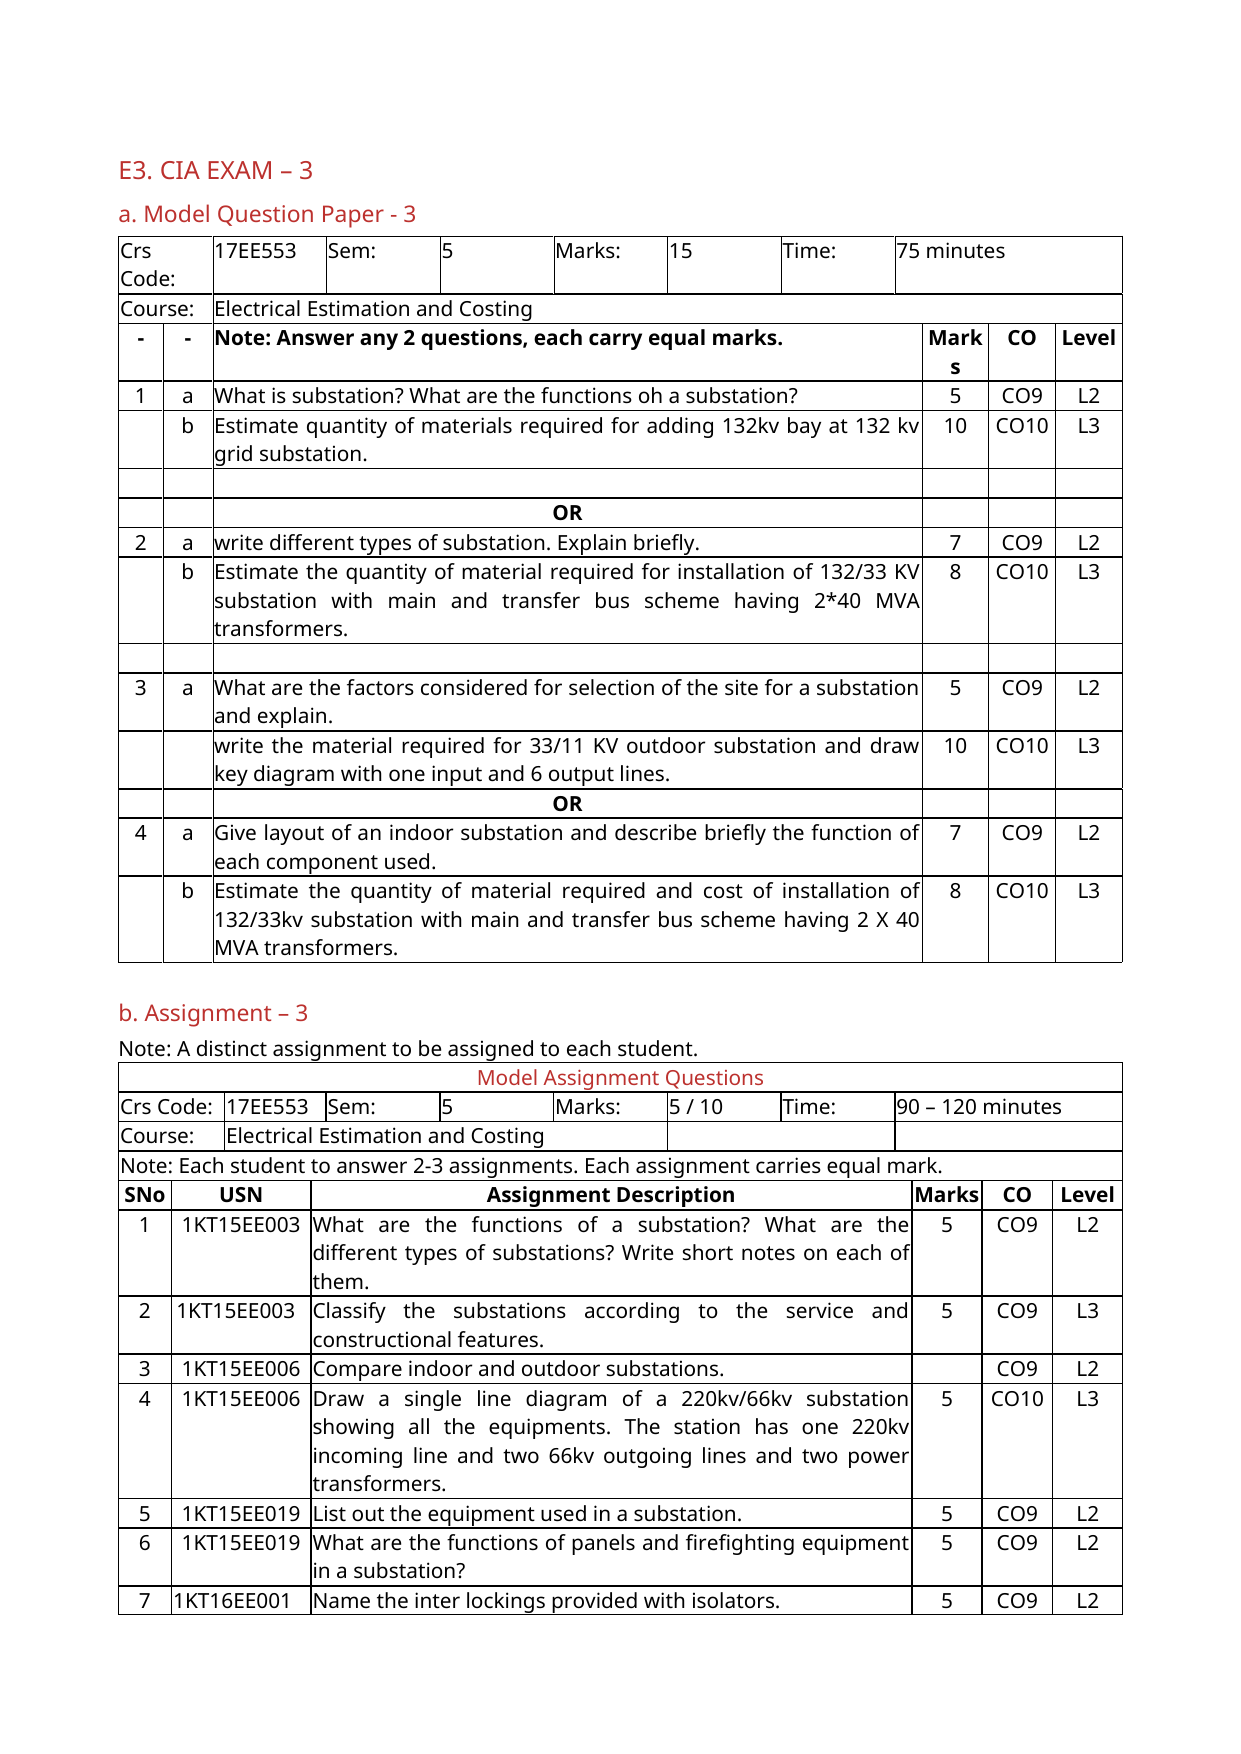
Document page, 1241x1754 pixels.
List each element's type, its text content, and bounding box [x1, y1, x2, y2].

table_cell b [164, 558, 212, 643]
table_cell CO9 [983, 1297, 1052, 1353]
table_cell 1 [119, 1211, 171, 1295]
table_header Model Assignment Questions [119, 1063, 1122, 1091]
table_header 75 minutes [896, 237, 1122, 293]
text E3. CIA EXAM – 3 [118, 152, 1122, 187]
table_cell What are the functions of panels and firefighting equipment in a substation? [312, 1529, 911, 1585]
table_cell L2 [1053, 1499, 1122, 1527]
table_cell Assignment Description [312, 1181, 911, 1209]
table_cell 10 [923, 732, 988, 788]
table_cell 7 [923, 528, 988, 556]
table_cell CO10 [989, 411, 1055, 468]
table_cell Estimate the quantity of material required for installation of 132/33 KV substation with main and transfer bus scheme having 2*40 MVA transformers. [214, 558, 922, 643]
table_cell CO10 [983, 1384, 1052, 1498]
table_cell [119, 469, 162, 497]
table_cell What are the functions of a substation? What are the different types of substations? Write short notes on each of them. [312, 1211, 911, 1295]
table_cell 7 [119, 1587, 171, 1614]
table_cell Crs Code: [119, 1093, 224, 1121]
table_cell a [164, 528, 212, 556]
table_header 15 [668, 237, 781, 293]
table_cell CO10 [989, 558, 1055, 643]
table_cell 5 [913, 1211, 981, 1295]
table_cell CO9 [983, 1499, 1052, 1527]
table_cell L2 [1056, 819, 1122, 875]
table_cell b [164, 877, 212, 962]
table_cell CO9 [989, 528, 1055, 556]
table_cell [989, 644, 1055, 672]
table_cell 1 [119, 382, 162, 410]
table_cell 2 [119, 1297, 171, 1353]
table_cell 5 [913, 1499, 981, 1527]
table_cell [214, 644, 922, 672]
table_cell 10 [923, 411, 988, 468]
table_cell OR [214, 499, 922, 527]
text Note: A distinct assignment to be assigned to each student. [118, 1034, 1122, 1062]
table_cell a [164, 674, 212, 730]
table_cell CO9 [989, 819, 1055, 875]
table_cell CO9 [983, 1355, 1052, 1383]
table_cell 5 [441, 1093, 553, 1121]
table_cell Note: Answer any 2 questions, each carry equal marks. [214, 324, 922, 380]
table_header 5 [441, 237, 553, 293]
table_cell Estimate the quantity of material required and cost of installation of 132/33kv substation with main and transfer bus scheme having 2 X 40 MVA transformers. [214, 877, 922, 962]
table_cell CO9 [989, 382, 1055, 410]
table_cell [896, 1122, 1122, 1150]
table_cell [989, 469, 1055, 497]
table_cell CO9 [983, 1529, 1052, 1585]
table_cell - [119, 324, 162, 380]
table_header Sem: [327, 237, 440, 293]
table_cell Compare indoor and outdoor substations. [312, 1355, 911, 1383]
table_cell Classify the substations according to the service and constructional features. [312, 1297, 911, 1353]
table_cell Course: [119, 1122, 224, 1150]
table_cell L3 [1056, 732, 1122, 788]
table_cell Marks: [554, 1093, 667, 1121]
table_cell 1KT15EE006 [172, 1355, 310, 1383]
table_cell CO9 [983, 1211, 1052, 1295]
table_cell L2 [1056, 528, 1122, 556]
table_cell [119, 411, 162, 468]
table_cell 1KT15EE003 [172, 1211, 310, 1295]
table_cell Sem: [327, 1093, 439, 1121]
table_cell What is substation? What are the functions oh a substation? [214, 382, 922, 410]
table_cell List out the equipment used in a substation. [312, 1499, 911, 1527]
table_cell L2 [1056, 674, 1122, 730]
table_cell [119, 790, 162, 817]
table_cell 17EE553 [225, 1093, 325, 1121]
table_cell [119, 499, 162, 527]
table_cell [164, 469, 212, 497]
table_cell CO10 [989, 732, 1055, 788]
table_cell 5 [913, 1529, 981, 1585]
table_cell CO10 [989, 877, 1055, 962]
table_cell [164, 644, 212, 672]
table_cell write the material required for 33/11 KV outdoor substation and draw key diagram with one input and 6 output lines. [214, 732, 922, 788]
table_cell 5 [119, 1499, 171, 1527]
table_header 17EE553 [214, 237, 326, 293]
table_cell 3 [119, 1355, 171, 1383]
table_cell Marks [923, 324, 988, 380]
table_cell [923, 790, 988, 817]
table_cell 1KT15EE019 [172, 1529, 310, 1585]
table_cell [1056, 469, 1122, 497]
table_cell [668, 1122, 894, 1150]
table_cell a [164, 382, 212, 410]
table_cell [119, 732, 162, 788]
table_header Crs Code: [119, 237, 212, 293]
table_header Marks: [555, 237, 667, 293]
table_cell L2 [1053, 1587, 1122, 1614]
table_cell 5 / 10 [668, 1093, 780, 1121]
table_cell Note: Each student to answer 2-3 assignments. Each assignment carries equal mark. [119, 1152, 1122, 1180]
table_cell OR [214, 790, 922, 817]
table_cell L2 [1053, 1211, 1122, 1295]
table_cell [923, 644, 988, 672]
table_cell L3 [1056, 411, 1122, 468]
table_cell [164, 790, 212, 817]
table_cell 5 [913, 1587, 981, 1614]
table_cell 1KT16EE001 [172, 1587, 310, 1614]
table_cell 8 [923, 877, 988, 962]
table_cell [1056, 499, 1122, 527]
table_cell [1056, 644, 1122, 672]
table_cell L3 [1053, 1297, 1122, 1353]
table_cell 5 [913, 1384, 981, 1498]
table_cell 8 [923, 558, 988, 643]
table_cell [119, 644, 162, 672]
table_cell [923, 499, 988, 527]
table_cell [164, 732, 212, 788]
table_cell 3 [119, 674, 162, 730]
table_cell 5 [923, 674, 988, 730]
table_cell 4 [119, 819, 162, 875]
table_cell 6 [119, 1529, 171, 1585]
table_cell What are the factors considered for selection of the site for a substation and explain. [214, 674, 922, 730]
table_cell Name the inter lockings provided with isolators. [312, 1587, 911, 1614]
table_cell [1056, 790, 1122, 817]
table_cell [989, 790, 1055, 817]
table_cell 1KT15EE003 [172, 1297, 310, 1353]
table_cell 2 [119, 528, 162, 556]
table_cell 1KT15EE006 [172, 1384, 310, 1498]
table_cell CO9 [989, 674, 1055, 730]
table_cell USN [172, 1181, 310, 1209]
table_cell Time: [782, 1093, 894, 1121]
table_cell [989, 499, 1055, 527]
table_cell [214, 469, 922, 497]
table_cell Draw a single line diagram of a 220kv/66kv substation showing all the equipments. The station has one 220kv incoming line and two 66kv outgoing lines and two power transformers. [312, 1384, 911, 1498]
table_cell Give layout of an indoor substation and describe briefly the function of each component used. [214, 819, 922, 875]
text a. Model Question Paper - 3 [118, 198, 1122, 230]
table_header Time: [782, 237, 894, 293]
table_cell CO9 [983, 1587, 1052, 1614]
table_cell write different types of substation. Explain briefly. [214, 528, 922, 556]
table_cell CO [989, 324, 1055, 380]
table_cell a [164, 819, 212, 875]
table_cell L3 [1053, 1384, 1122, 1498]
table_cell 5 [913, 1297, 981, 1353]
table_cell b [164, 411, 212, 468]
table_cell Estimate quantity of materials required for adding 132kv bay at 132 kv grid substation. [214, 411, 922, 468]
table_cell Course: [119, 295, 212, 323]
table_cell Marks [913, 1181, 981, 1209]
table_cell 4 [119, 1384, 171, 1498]
table_cell 1KT15EE019 [172, 1499, 310, 1527]
table_cell L2 [1056, 382, 1122, 410]
table_cell Level [1056, 324, 1122, 380]
table_cell Electrical Estimation and Costing [225, 1122, 667, 1150]
table_cell L3 [1056, 558, 1122, 643]
table_cell L2 [1053, 1529, 1122, 1585]
table_cell [119, 877, 162, 962]
table_cell [913, 1355, 981, 1383]
table_cell [923, 469, 988, 497]
text b. Assignment – 3 [118, 997, 1122, 1028]
table_cell - [164, 324, 212, 380]
table_cell SNo [119, 1181, 171, 1209]
table_cell L3 [1056, 877, 1122, 962]
table_cell Level [1053, 1181, 1122, 1209]
table_cell CO [983, 1181, 1052, 1209]
table_cell Electrical Estimation and Costing [214, 295, 1122, 323]
table_cell 5 [923, 382, 988, 410]
table_cell L2 [1053, 1355, 1122, 1383]
table_cell 7 [923, 819, 988, 875]
table_cell 90 – 120 minutes [896, 1093, 1122, 1121]
table_cell [164, 499, 212, 527]
table_cell [119, 558, 162, 643]
